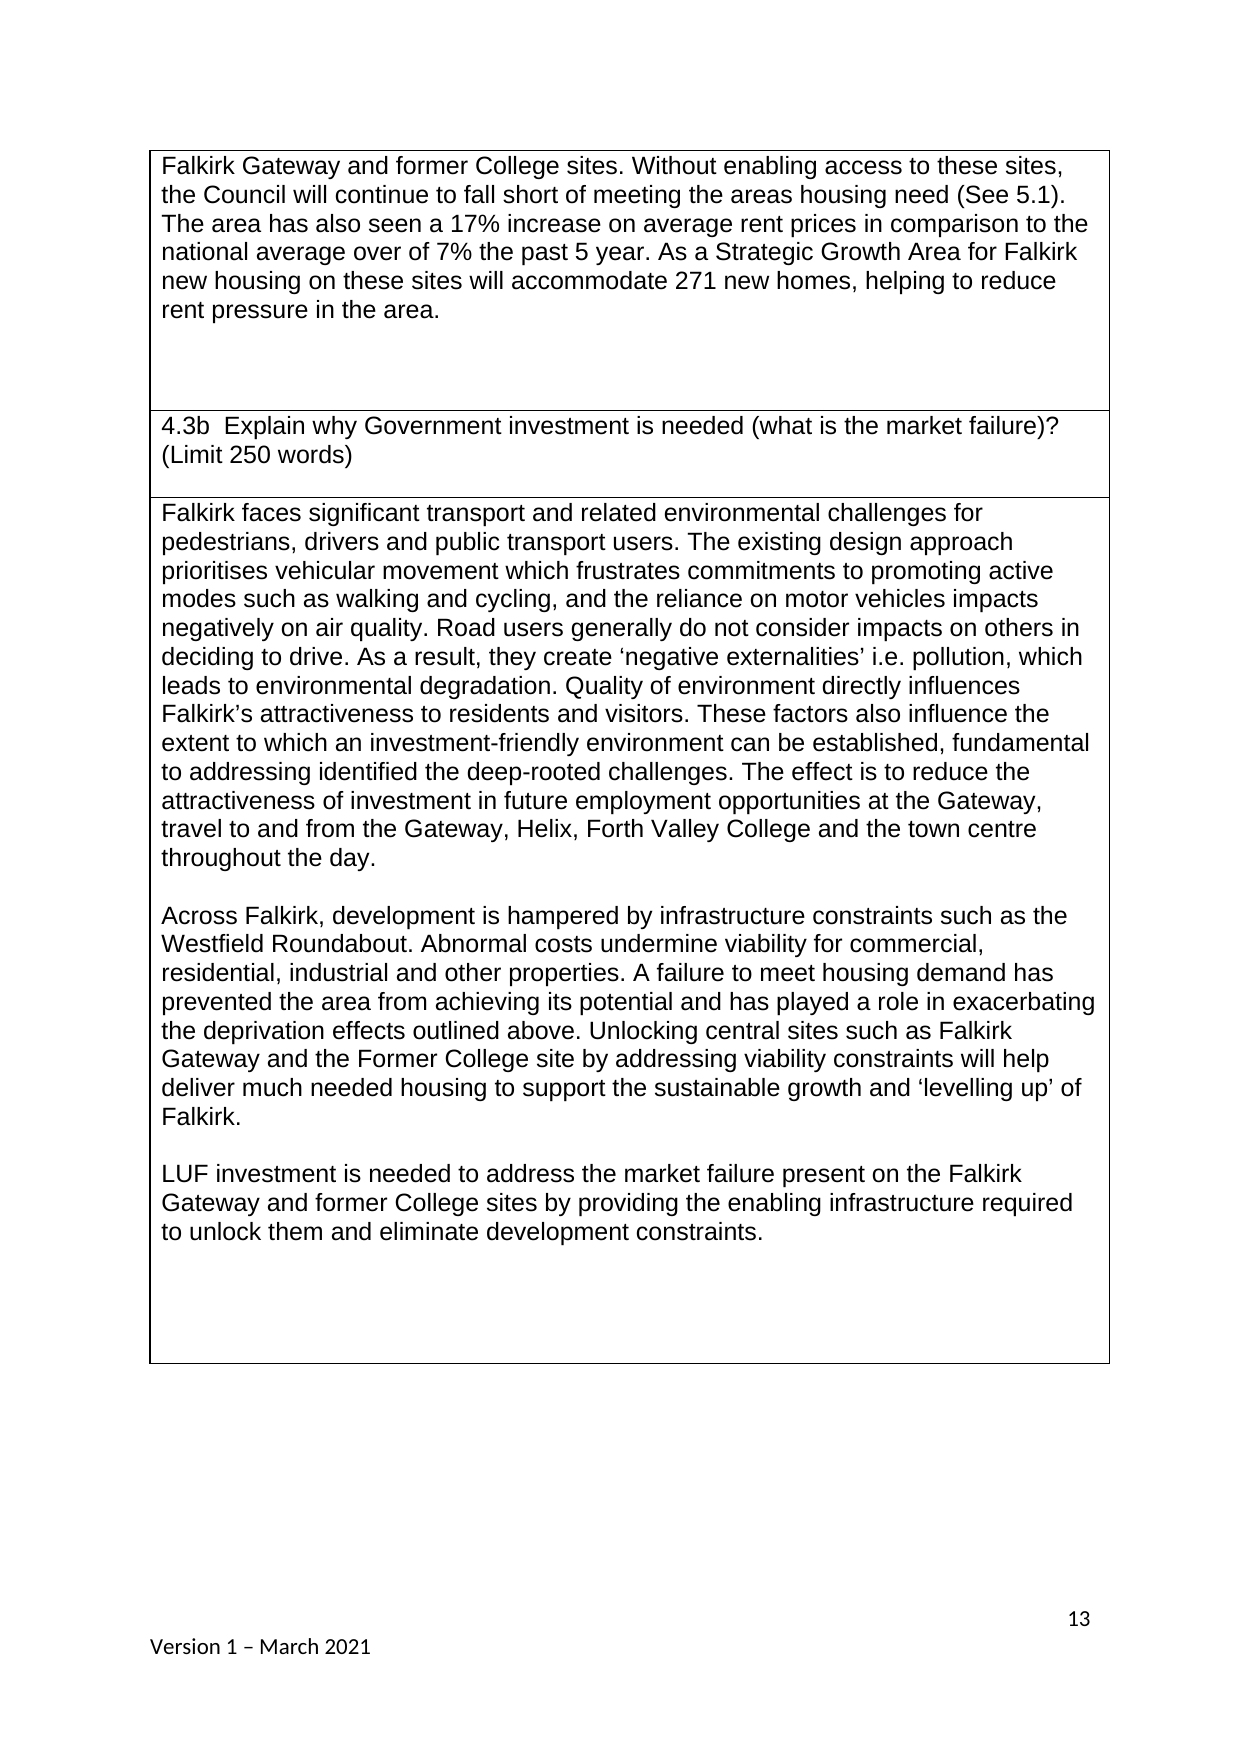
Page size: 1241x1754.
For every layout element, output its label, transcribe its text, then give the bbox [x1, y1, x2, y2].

table_cell 4.3b Explain why Government investment is needed (what is the market failure)? (Limit 250 words) [151, 411, 1109, 497]
table_cell Prior to the COVID-19 pandemic, Falkirk faced significant local challenges and barriers to growth. The Scottish Index of Multiple Deprivation (SIMD) 2020 identified: 35 datazones in the worst 20% in Scotland, 2 more than in 2016 15% (24,575) of Falkirk residents are in the 20% most deprived areas in Scotland 5 datazones in the worst 5% - one more than 2016 9 datazones in the worst 6-10% - one less than 2016 11 datazones in the worst 16-20% - two more than 2016 Falkirk Town Centre is ranked 1st in the income domain (i.e. among the lowest incomes in Scotland); and Bainsford and Langlees, adjacent to Westfield Roundabout rank in the worst percentile of deprived areas in Scotland. The figure below indicates those areas neighbouring Westfield in the 20% most deprived in Scotland. A Social Market Foundation report analysed industries, places and groups at greatest medium-term economic risk (2020-2023) as a result of the pandemic. It showed Falkirk in the worst 3 affected areas in Scotland, with 67% and 71% of employment respectively in moderate or severely impacted sectors. Falkirk’s challenges over the past year are evidenced by the impact on its local labour market. In March 2021, Scotland’s unemployment rate was 6.1% an increase of 86% in a year. Despite housing Scotland’s largest industrial manufacturing concentration (Grangemouth), Falkirk’s economy has seen a similar impact with unemployment increasing by 83% over the past year. Unemployment among those aged 16-24 rose from 675 to 1,260 (87%) . These infrastructure limitations are a significant barrier to unlocking development sites stalled in some cases since the economic crisis in 2008-12. Addressing these constraints will help rebalance the area’s reliance on a limited number of large manufacturing employers, in turn helping to address the significant rise in local unemployment. Increasing unemployment is one of the major challenges facing Falkirk and ‘levelling up’ Falkirk’s deprived communities is not going to be easy. Substantial infrastructure investment is needed to support growth. The upgrading of the A904/A9 and associated site access infrastructure is required to facilitate development at the Falkirk Gateway and former College sites. Without enabling access to these sites, the Council will continue to fall short of meeting the areas housing need (See 5.1). The area has also seen a 17% increase on average rent prices in comparison to the national average over of 7% the past 5 year. As a Strategic Growth Area for Falkirk new housing on these sites will accommodate 271 new homes, helping to reduce rent pressure in the area. [151, 151, 1109, 410]
table_cell Falkirk faces significant transport and related environmental challenges for pedestrians, drivers and public transport users. The existing design approach prioritises vehicular movement which frustrates commitments to promoting active modes such as walking and cycling, and the reliance on motor vehicles impacts negatively on air quality. Road users generally do not consider impacts on others in deciding to drive. As a result, they create ‘negative externalities’ i.e. pollution, which leads to environmental degradation. Quality of environment directly influences Falkirk’s attractiveness to residents and visitors. These factors also influence the extent to which an investment-friendly environment can be established, fundamental to addressing identified the deep-rooted challenges. The effect is to reduce the attractiveness of investment in future employment opportunities at the Gateway, travel to and from the Gateway, Helix, Forth Valley College and the town centre throughout the day. Across Falkirk, development is hampered by infrastructure constraints such as the Westfield Roundabout. Abnormal costs undermine viability for commercial, residential, industrial and other properties. A failure to meet housing demand has prevented the area from achieving its potential and has played a role in exacerbating the deprivation effects outlined above. Unlocking central sites such as Falkirk Gateway and the Former College site by addressing viability constraints will help deliver much needed housing to support the sustainable growth and ‘levelling up’ of Falkirk. LUF investment is needed to address the market failure present on the Falkirk Gateway and former College sites by providing the enabling infrastructure required to unlock them and eliminate development constraints. [151, 498, 1109, 1362]
